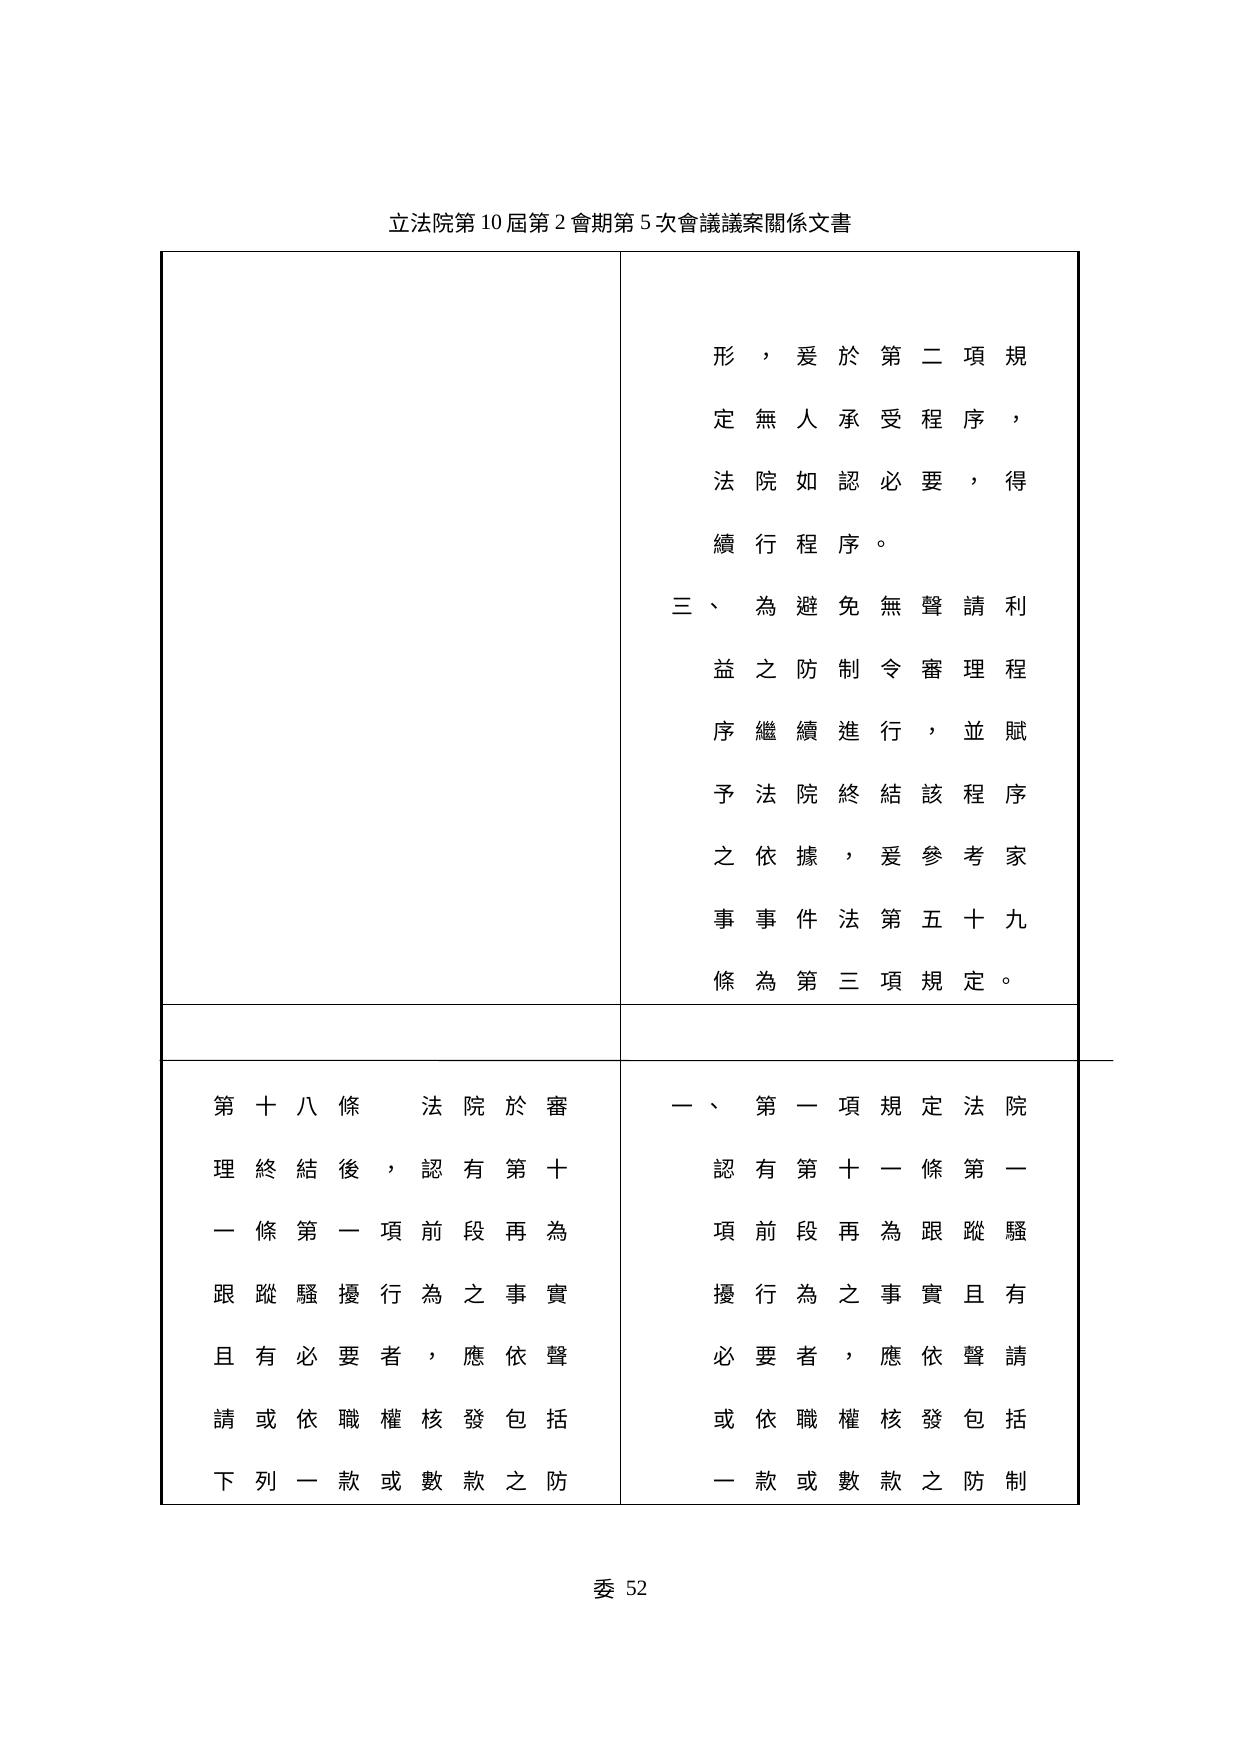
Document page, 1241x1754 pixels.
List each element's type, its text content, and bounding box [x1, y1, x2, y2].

table_cell 形，爰於第二項規定無人承受程序，法院如認必要，得續行程序。 三、為避免無聲請利益之防制令審理程序繼續進行，並賦予法院終結該程序之依據，爰參考家事事件法第五十九條為第三項規定。 [621, 252, 1077, 1004]
table_cell [621, 1005, 1077, 1060]
table_cell [163, 1005, 620, 1059]
table_cell 一、第一項規定法院認有第十一條第一項前段再為跟蹤騷擾行為之事實且有必要者，應依聲請或依職權核發包括一款或數款之防制 [621, 1062, 1077, 1504]
table_cell 第十八條 法院於審理終結後，認有第十一條第一項前段再為跟蹤騷擾行為之事實且有必要者，應依聲請或依職權核發包括下列一款或數款之防 [163, 1061, 620, 1504]
table_cell [163, 252, 620, 1004]
